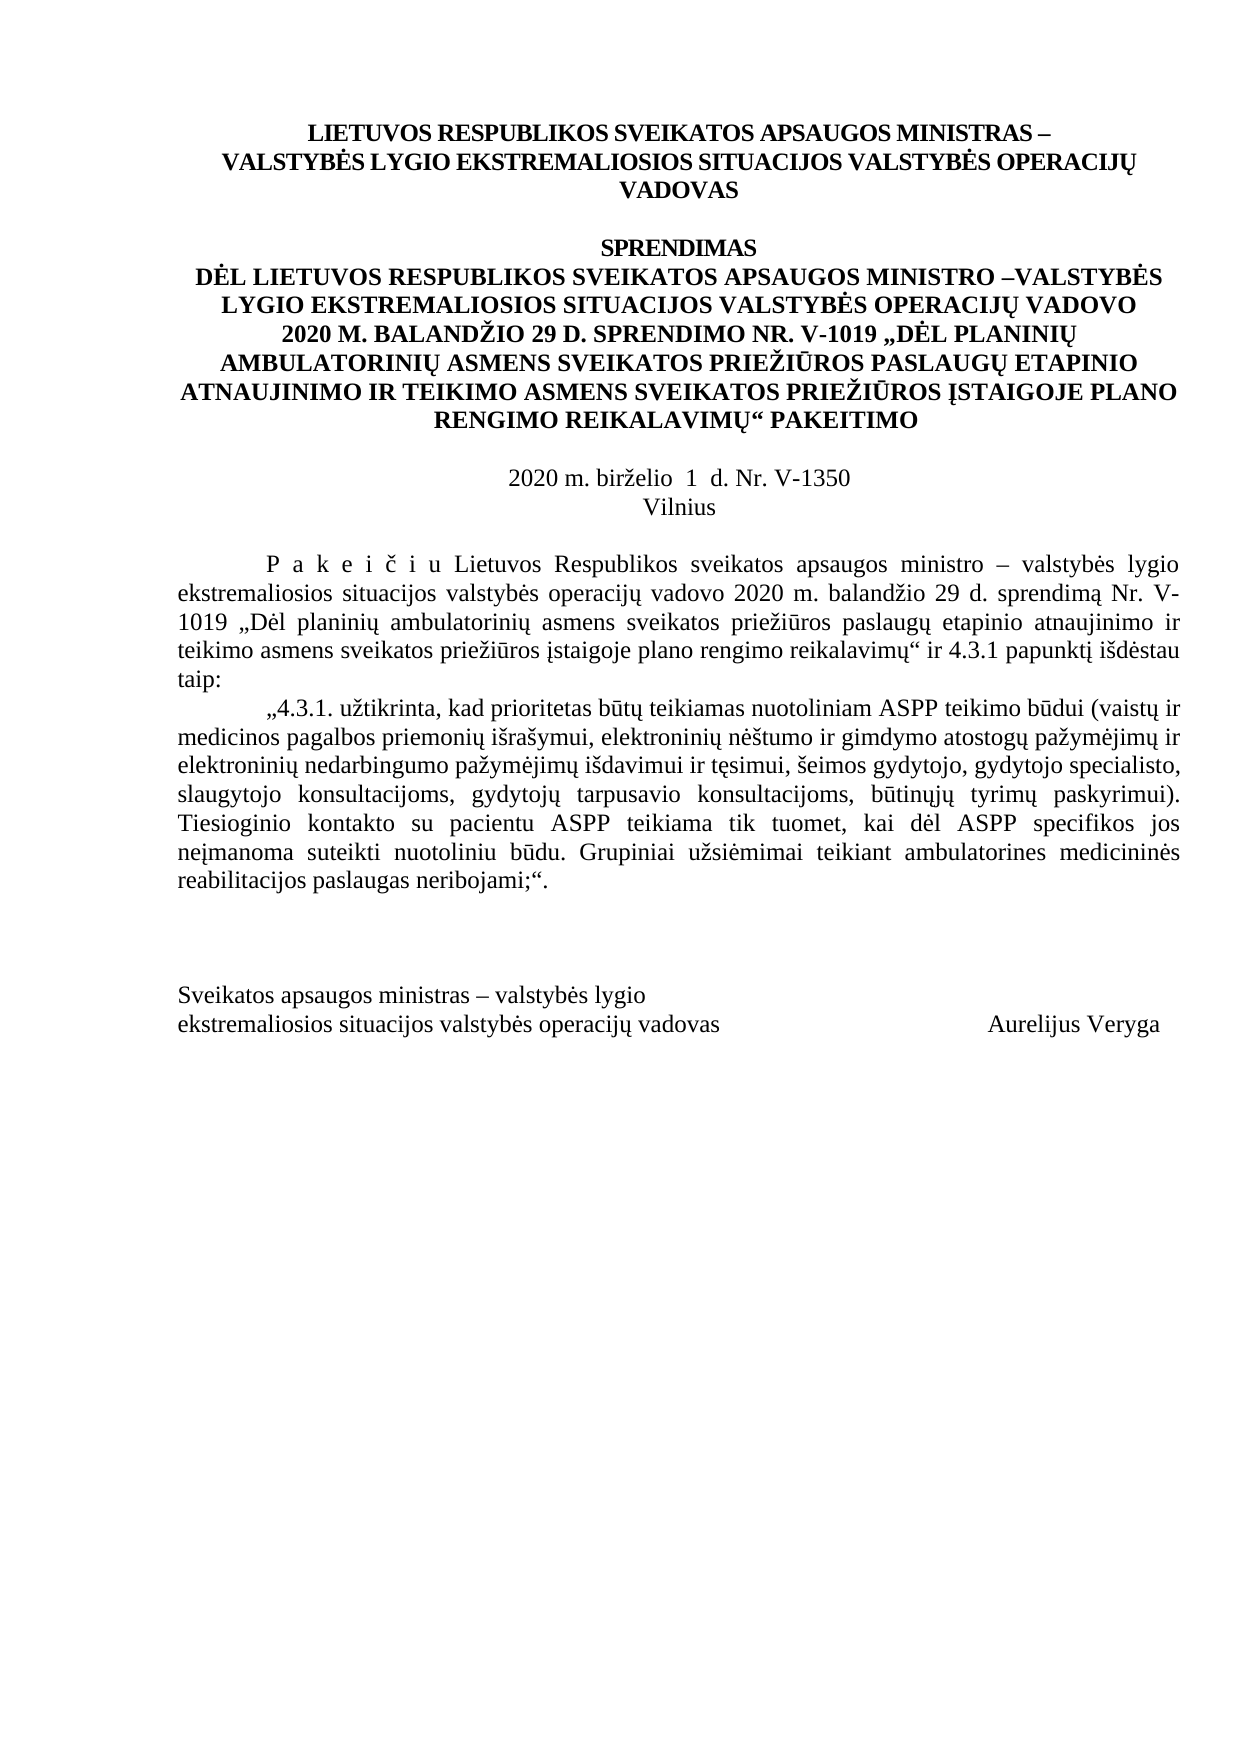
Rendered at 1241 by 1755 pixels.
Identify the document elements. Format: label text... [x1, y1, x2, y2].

text „4.3.1. užtikrinta, kad prioritetas būtų teikiamas nuotoliniam ASPP teikimo būdui (vaistų ir medicinos pagalbos priemonių išrašymui, elektroninių nėštumo ir gimdymo atostogų pažymėjimų ir elektroninių nedarbingumo pažymėjimų išdavimui ir tęsimui, šeimos gydytojo, gydytojo specialisto, slaugytojo konsultacijoms, gydytojų tarpusavio konsultacijoms, būtinųjų tyrimų paskyrimui). Tiesioginio kontakto su pacientu ASPP teikiama tik tuomet, kai dėl ASPP specifikos jos neįmanoma suteikti nuotoliniu būdu. Grupiniai užsiėmimai teikiant ambulatorines medicininės reabilitacijos paslaugas neribojami;“. [177, 693, 1181, 894]
text SPRENDIMAS [177, 233, 1181, 262]
text VALSTYBĖS LYGIO EKSTREMALIOSIOS SITUACIJOS VALSTYBĖS OPERACIJŲ VADOVAS [177, 147, 1181, 204]
text Sveikatos apsaugos ministras – valstybės lygio [177, 981, 1181, 1009]
text P a k e i č i u Lietuvos Respublikos sveikatos apsaugos ministro – valstybės lygio ekstremaliosios situacijos valstybės operacijų vadovo 2020 m. balandžio 29 d. sprendimą Nr. V-1019 „Dėl planinių ambulatorinių asmens sveikatos priežiūros paslaugų etapinio atnaujinimo ir teikimo asmens sveikatos priežiūros įstaigoje plano rengimo reikalavimų“ ir 4.3.1 papunktį išdėstau taip: [177, 549, 1181, 693]
text DĖL LIETUVOS RESPUBLIKOS SVEIKATOS APSAUGOS MINISTRO –VALSTYBĖS LYGIO EKSTREMALIOSIOS SITUACIJOS VALSTYBĖS OPERACIJŲ VADOVO 2020 M. BALANDŽIO 29 D. SPRENDIMO NR. V-1019 „DĖL PLANINIŲ AMBULATORINIŲ ASMENS SVEIKATOS PRIEŽIŪROS PASLAUGŲ ETAPINIO ATNAUJINIMO IR TEIKIMO ASMENS SVEIKATOS PRIEŽIŪROS ĮSTAIGOJE PLANO RENGIMO REIKALAVIMŲ“ PAKEITIMO [177, 262, 1181, 434]
text 2020 m. birželio 1 d. Nr. V-1350 [177, 463, 1181, 492]
text ekstremaliosios situacijos valstybės operacijų vadovas Aurelijus Veryga [177, 1009, 1181, 1038]
text LIETUVOS RESPUBLIKOS SVEIKATOS APSAUGOS MINISTRAS – [177, 118, 1181, 147]
text Vilnius [177, 492, 1181, 521]
